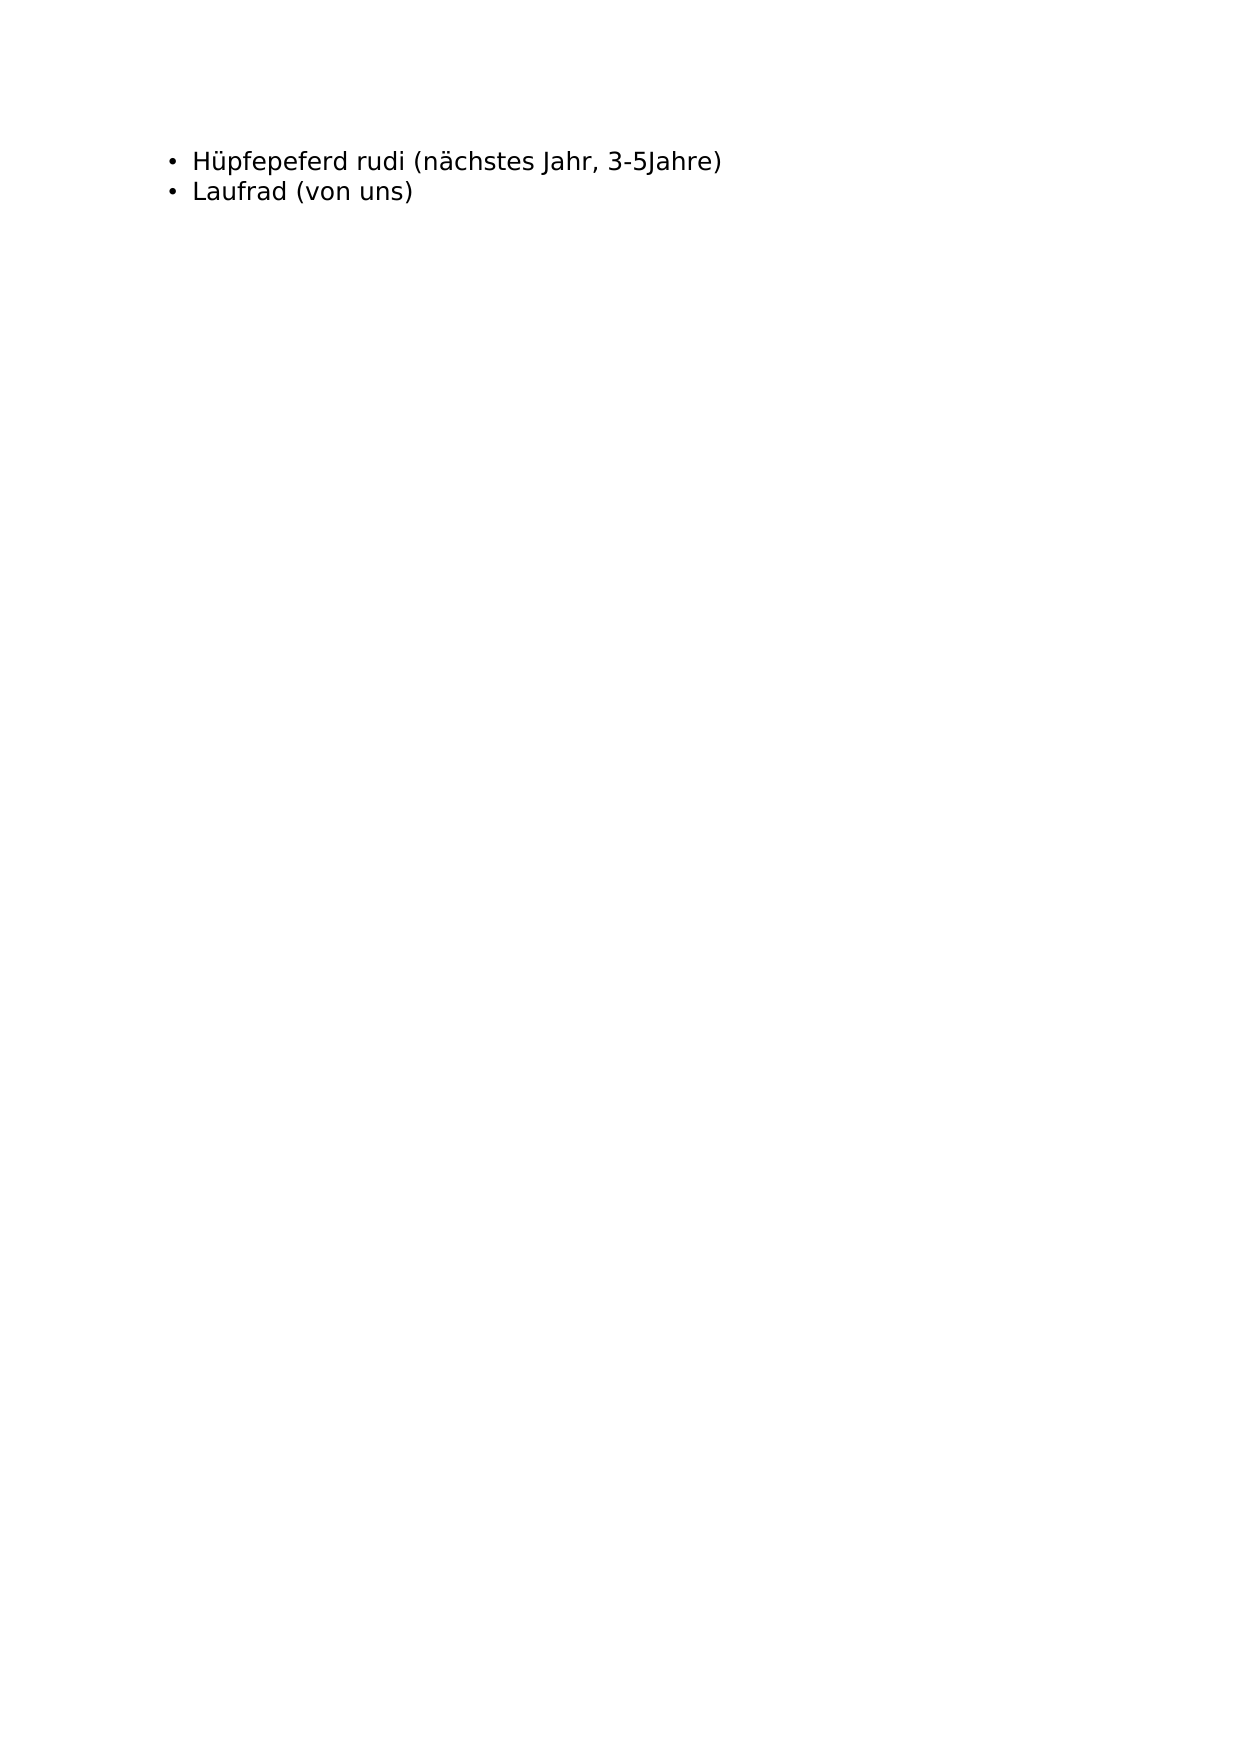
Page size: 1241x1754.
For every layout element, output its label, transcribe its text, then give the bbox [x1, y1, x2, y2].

list Laufrad (von uns) [177, 177, 1122, 206]
list Hüpfepeferd rudi (nächstes Jahr, 3-5Jahre) [177, 148, 1122, 177]
